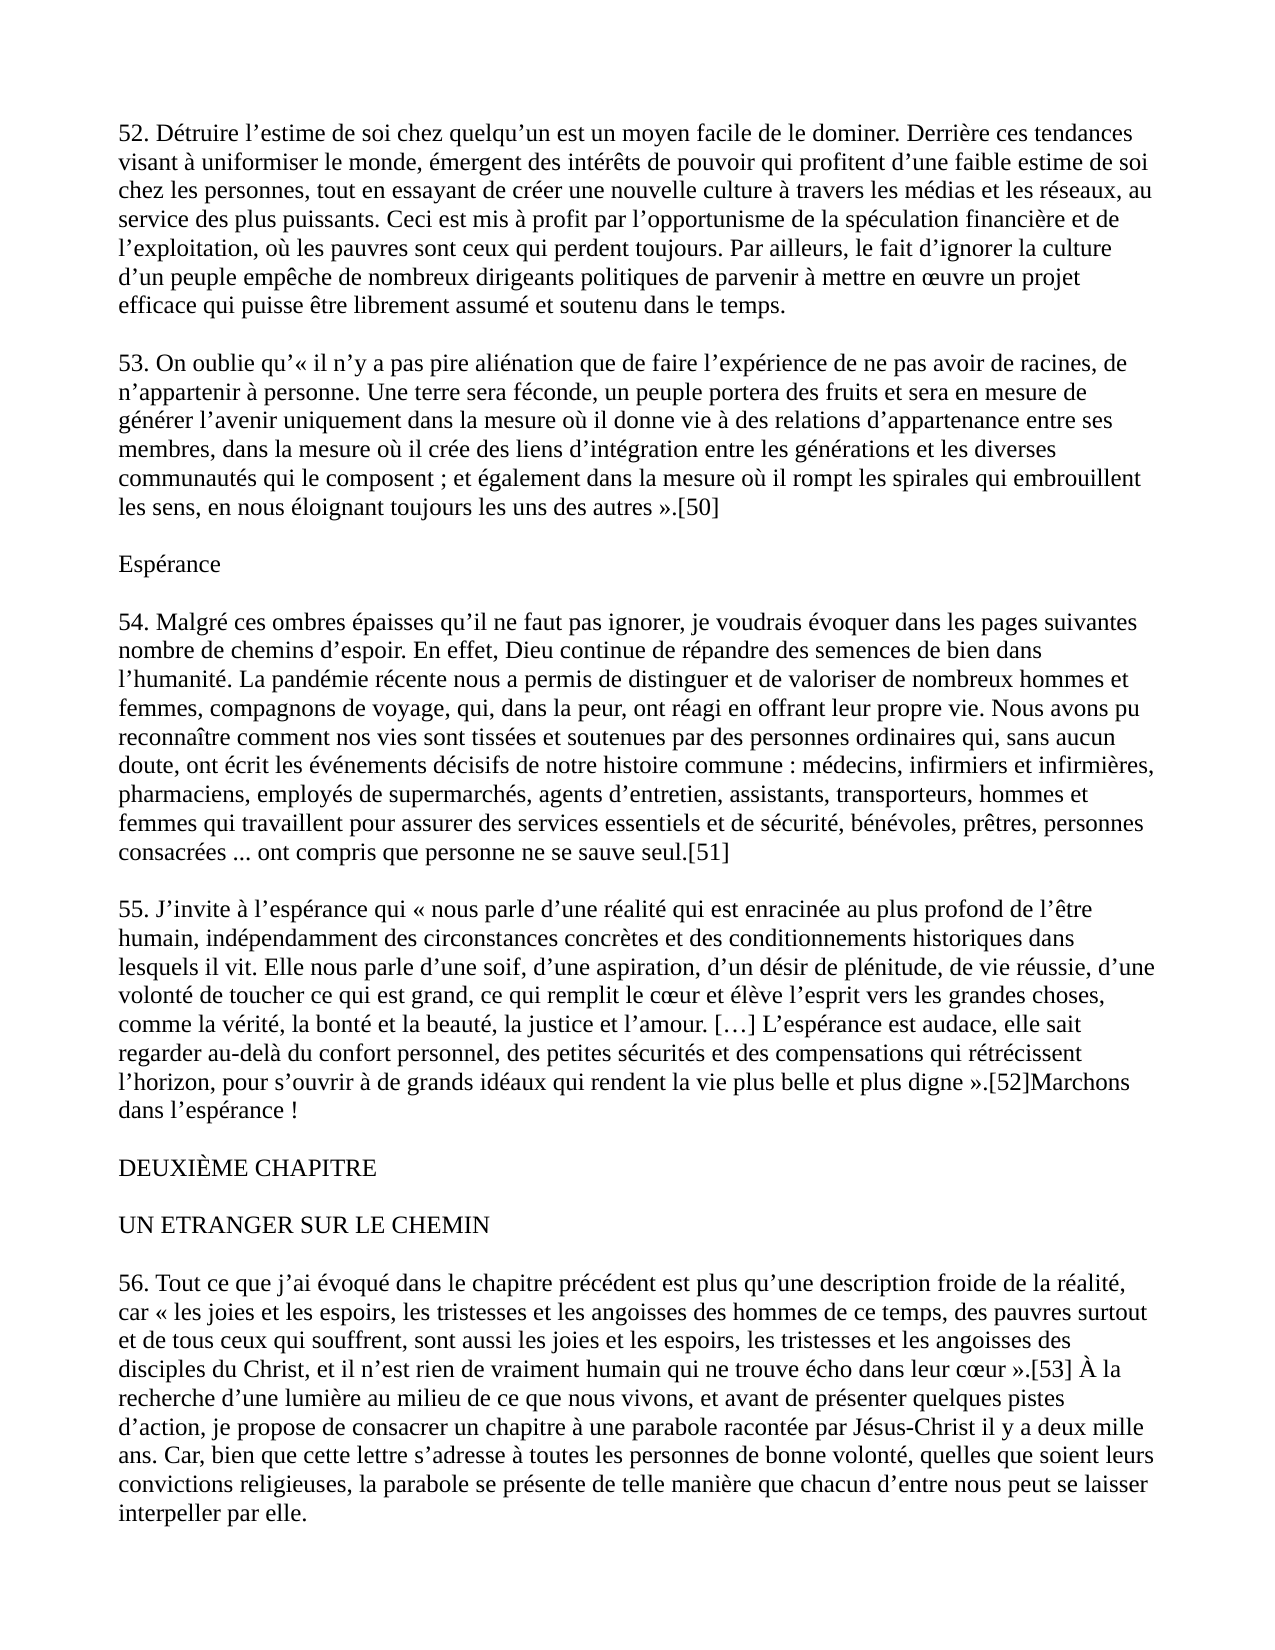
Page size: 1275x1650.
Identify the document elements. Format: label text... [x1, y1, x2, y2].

text 56. Tout ce que j’ai évoqué dans le chapitre précédent est plus qu’une description froide de la réalité, car « les joies et les espoirs, les tristesses et les angoisses des hommes de ce temps, des pauvres surtout et de tous ceux qui souffrent, sont aussi les joies et les espoirs, les tristesses et les angoisses des disciples du Christ, et il n’est rien de vraiment humain qui ne trouve écho dans leur cœur ».[53] À la recherche d’une lumière au milieu de ce que nous vivons, et avant de présenter quelques pistes d’action, je propose de consacrer un chapitre à une parabole racontée par Jésus-Christ il y a deux mille ans. Car, bien que cette lettre s’adresse à toutes les personnes de bonne volonté, quelles que soient leurs convictions religieuses, la parabole se présente de telle manière que chacun d’entre nous peut se laisser interpeller par elle. [118, 1268, 1157, 1527]
text UN ETRANGER SUR LE CHEMIN [118, 1211, 1157, 1239]
text 54. Malgré ces ombres épaisses qu’il ne faut pas ignorer, je voudrais évoquer dans les pages suivantes nombre de chemins d’espoir. En effet, Dieu continue de répandre des semences de bien dans l’humanité. La pandémie récente nous a permis de distinguer et de valoriser de nombreux hommes et femmes, compagnons de voyage, qui, dans la peur, ont réagi en offrant leur propre vie. Nous avons pu reconnaître comment nos vies sont tissées et soutenues par des personnes ordinaires qui, sans aucun doute, ont écrit les événements décisifs de notre histoire commune : médecins, infirmiers et infirmières, pharmaciens, employés de supermarchés, agents d’entretien, assistants, transporteurs, hommes et femmes qui travaillent pour assurer des services essentiels et de sécurité, bénévoles, prêtres, personnes consacrées ... ont compris que personne ne se sauve seul.[51] [118, 607, 1157, 866]
text 52. Détruire l’estime de soi chez quelqu’un est un moyen facile de le dominer. Derrière ces tendances visant à uniformiser le monde, émergent des intérêts de pouvoir qui profitent d’une faible estime de soi chez les personnes, tout en essayant de créer une nouvelle culture à travers les médias et les réseaux, au service des plus puissants. Ceci est mis à profit par l’opportunisme de la spéculation financière et de l’exploitation, où les pauvres sont ceux qui perdent toujours. Par ailleurs, le fait d’ignorer la culture d’un peuple empêche de nombreux dirigeants politiques de parvenir à mettre en œuvre un projet efficace qui puisse être librement assumé et soutenu dans le temps. [118, 118, 1157, 319]
text DEUXIÈME CHAPITRE [118, 1153, 1157, 1182]
text 55. J’invite à l’espérance qui « nous parle d’une réalité qui est enracinée au plus profond de l’être humain, indépendamment des circonstances concrètes et des conditionnements historiques dans lesquels il vit. Elle nous parle d’une soif, d’une aspiration, d’un désir de plénitude, de vie réussie, d’une volonté de toucher ce qui est grand, ce qui remplit le cœur et élève l’esprit vers les grandes choses, comme la vérité, la bonté et la beauté, la justice et l’amour. […] L’espérance est audace, elle sait regarder au-delà du confort personnel, des petites sécurités et des compensations qui rétrécissent l’horizon, pour s’ouvrir à de grands idéaux qui rendent la vie plus belle et plus digne ».[52]Marchons dans l’espérance ! [118, 894, 1157, 1124]
text 53. On oublie qu’« il n’y a pas pire aliénation que de faire l’expérience de ne pas avoir de racines, de n’appartenir à personne. Une terre sera féconde, un peuple portera des fruits et sera en mesure de générer l’avenir uniquement dans la mesure où il donne vie à des relations d’appartenance entre ses membres, dans la mesure où il crée des liens d’intégration entre les générations et les diverses communautés qui le composent ; et également dans la mesure où il rompt les spirales qui embrouillent les sens, en nous éloignant toujours les uns des autres ».[50] [118, 348, 1157, 521]
text Espérance [118, 549, 1157, 578]
